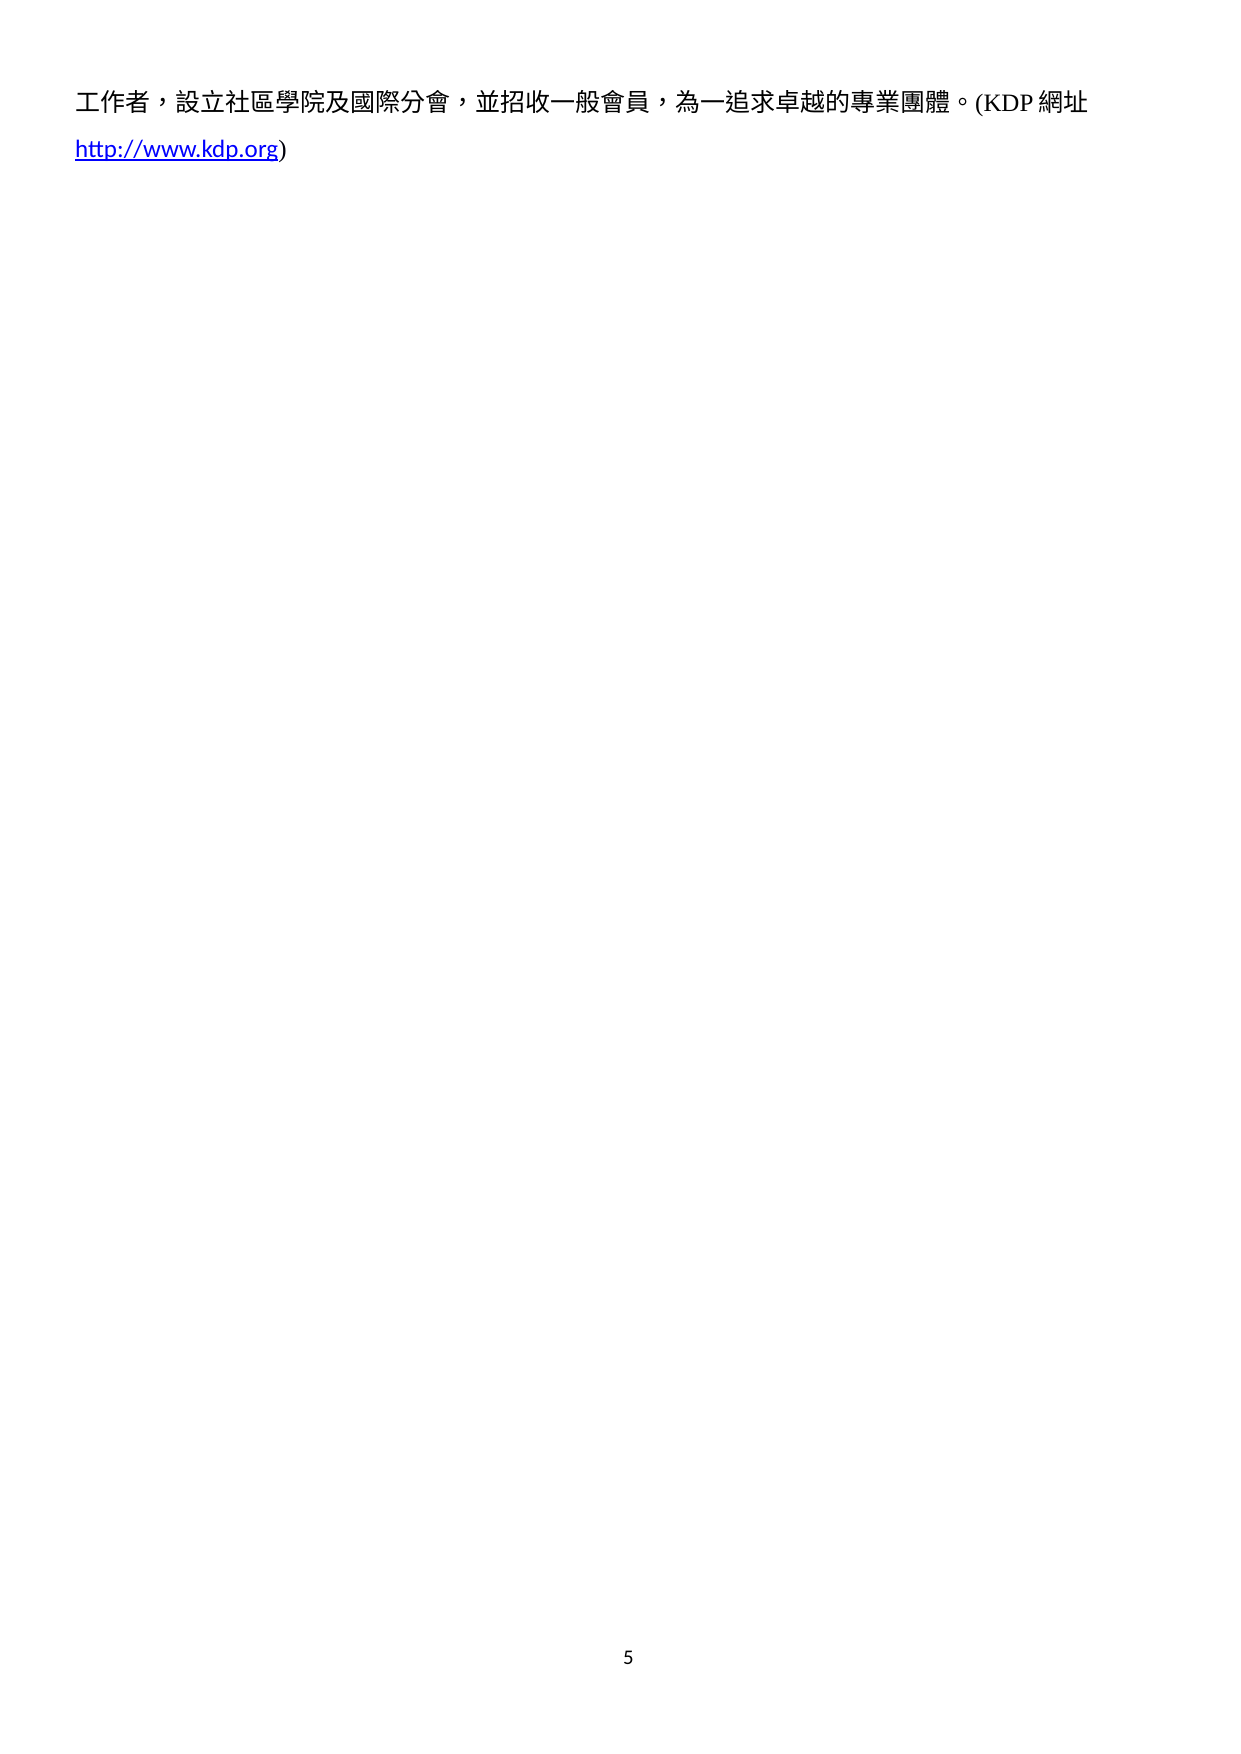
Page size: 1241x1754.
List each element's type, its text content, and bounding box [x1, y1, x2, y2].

text 工作者，設立社區學院及國際分會，並招收一般會員，為一追求卓越的專業團體。(KDP 網址 http://www.kdp.org) [75, 75, 1181, 167]
